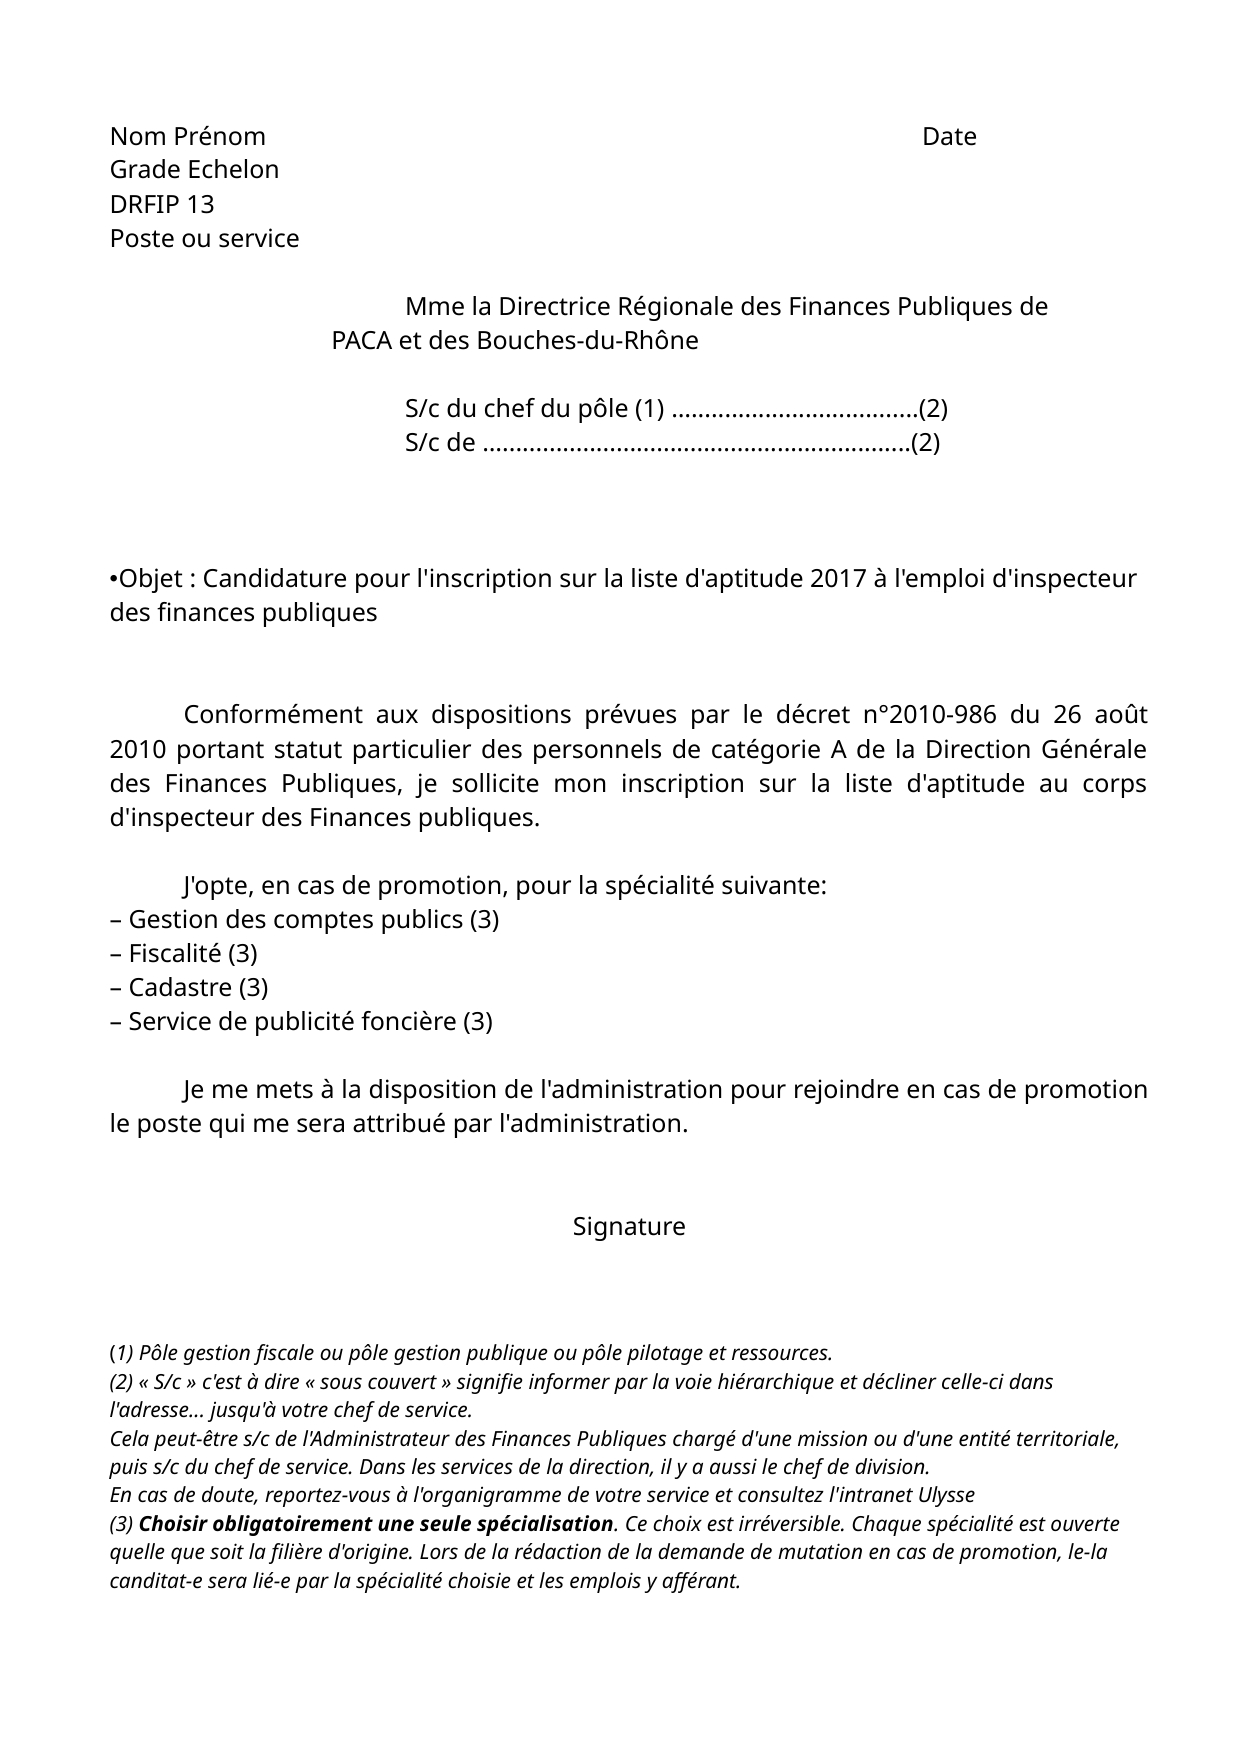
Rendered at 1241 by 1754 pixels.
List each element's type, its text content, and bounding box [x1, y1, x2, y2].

text (3) Choisir obligatoirement une seule spécialisation. Ce choix est irréversible. Chaque spécialité est ouverte quelle que soit la filière d'origine. Lors de la rédaction de la demande de mutation en cas de promotion, le-la canditat-e sera lié-e par la spécialité choisie et les emplois y afférant. [109, 1509, 1149, 1594]
text DRFIP 13 [109, 186, 1149, 220]
text S/c de ….............................................................(2) [109, 425, 1149, 459]
text (2) « S/c » c'est à dire « sous couvert » signifie informer par la voie hiérarchique et décliner celle-ci dans l'adresse... jusqu'à votre chef de service. [109, 1367, 1149, 1424]
text Je me mets à la disposition de l'administration pour rejoindre en cas de promotion le poste qui me sera attribué par l'administration. [109, 1072, 1149, 1140]
text Conformément aux dispositions prévues par le décret n°2010-986 du 26 août 2010 portant statut particulier des personnels de catégorie A de la Direction Générale des Finances Publiques, je sollicite mon inscription sur la liste d'aptitude au corps d'inspecteur des Finances publiques. [109, 697, 1149, 833]
text Grade Echelon [109, 152, 1149, 186]
text – Service de publicité foncière (3) [109, 1004, 1149, 1038]
text – Fiscalité (3) [109, 936, 1149, 970]
text Signature [109, 1208, 1149, 1242]
text J'opte, en cas de promotion, pour la spécialité suivante: [109, 867, 1149, 902]
text Cela peut-être s/c de l'Administrateur des Finances Publiques chargé d'une mission ou d'une entité territoriale, puis s/c du chef de service. Dans les services de la direction, il y a aussi le chef de division. [109, 1424, 1149, 1481]
text Poste ou service [109, 220, 1149, 254]
text En cas de doute, reportez-vous à l'organigramme de votre service et consultez l'intranet Ulysse [109, 1481, 1149, 1509]
text S/c du chef du pôle (1) …..................................(2) [109, 391, 1149, 425]
text – Cadastre (3) [109, 970, 1149, 1004]
text Nom Prénom Date [109, 118, 1149, 152]
list Objet : Candidature pour l'inscription sur la liste d'aptitude 2017 à l'emploi d'inspecteur des finances publiques [109, 561, 1149, 629]
text (1) Pôle gestion fiscale ou pôle gestion publique ou pôle pilotage et ressources. [109, 1338, 1149, 1367]
text – Gestion des comptes publics (3) [109, 902, 1149, 936]
text Mme la Directrice Régionale des Finances Publiques de PACA et des Bouches-du-Rhône [109, 288, 1149, 357]
